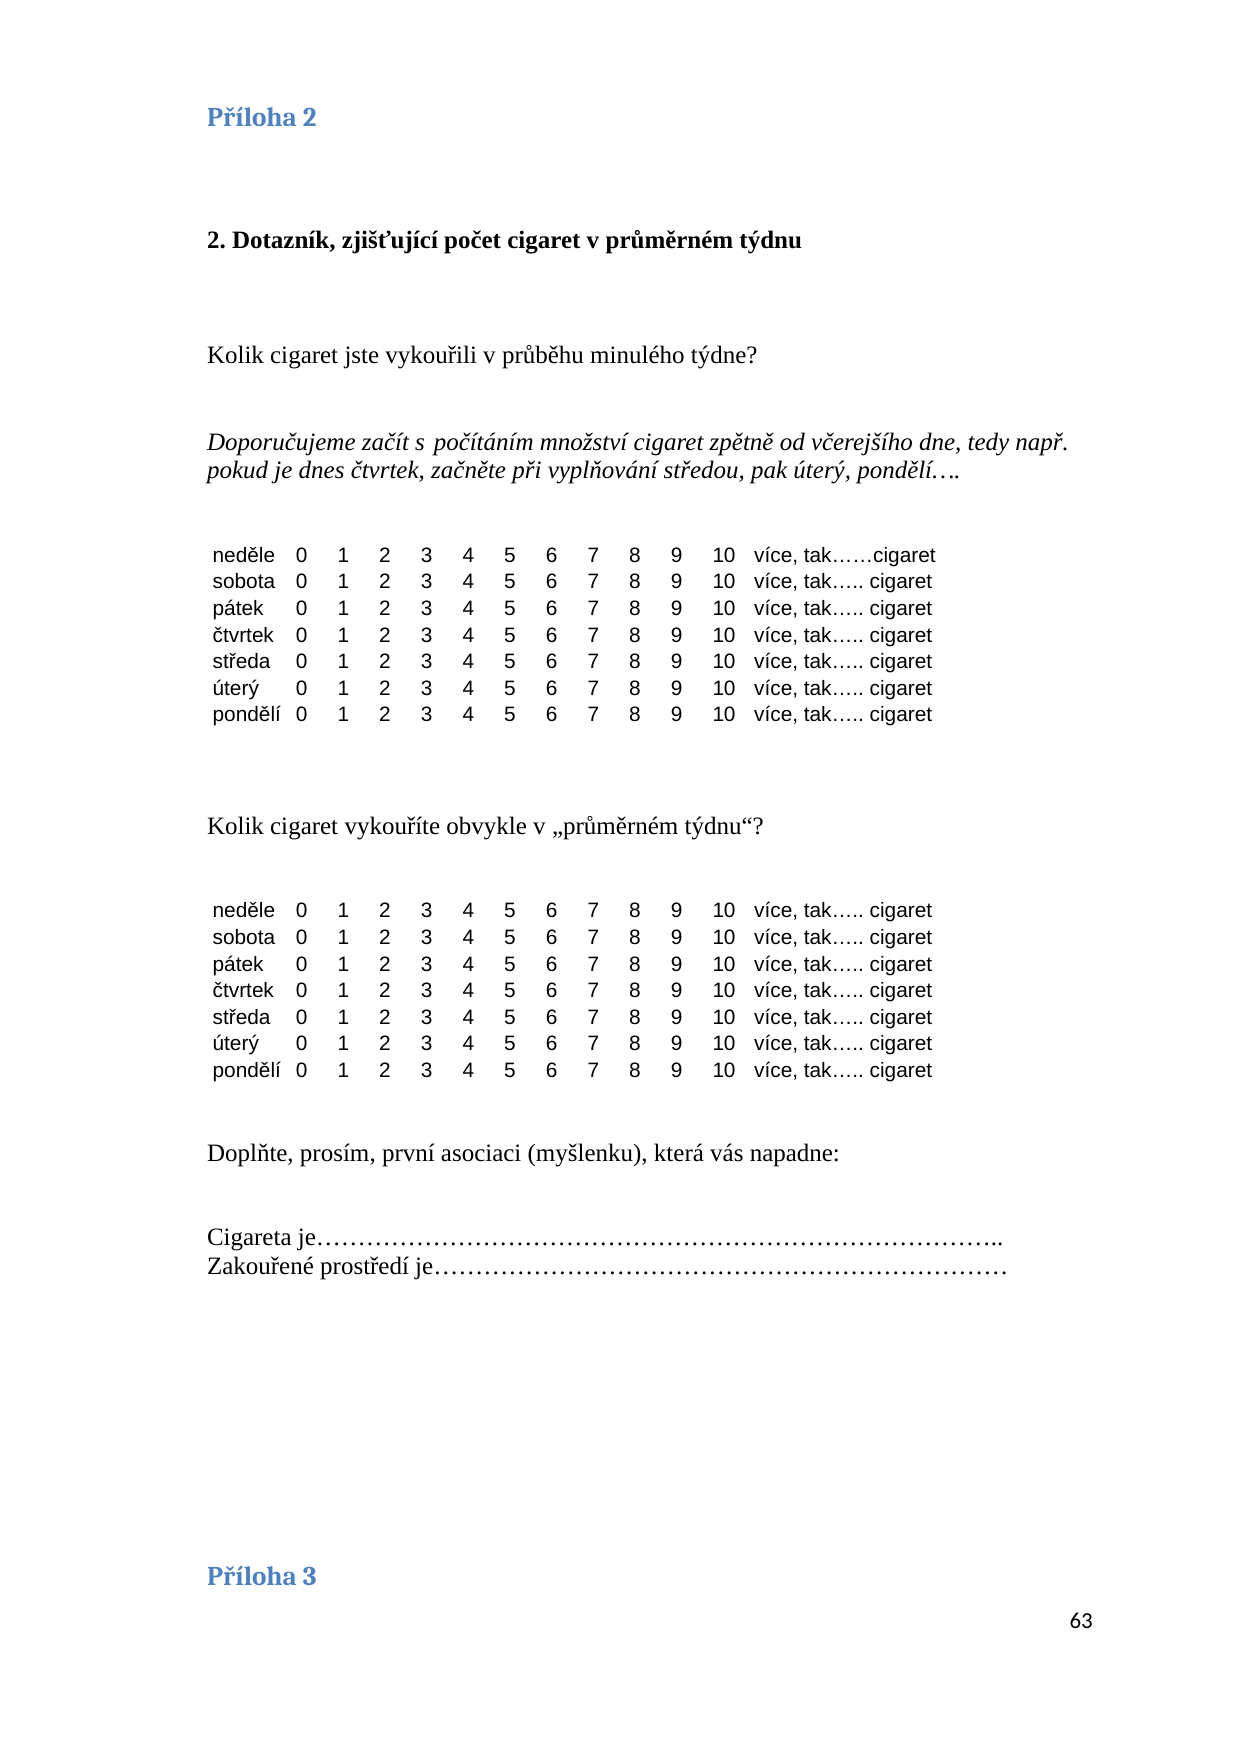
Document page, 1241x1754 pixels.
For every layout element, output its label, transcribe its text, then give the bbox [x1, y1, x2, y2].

table_cell více, tak….. cigaret [747, 620, 957, 646]
table_cell 6 [538, 700, 580, 726]
table_cell 9 [663, 949, 705, 975]
table_cell 4 [455, 949, 497, 975]
table_cell 1 [330, 646, 372, 673]
table_cell 5 [497, 646, 538, 673]
table_header 5 [497, 896, 538, 922]
table_cell 2 [372, 949, 413, 975]
table_cell 9 [663, 567, 705, 593]
table_cell sobota [205, 922, 288, 949]
table_cell 0 [288, 646, 330, 673]
table_header 2 [372, 540, 413, 567]
table_cell sobota [205, 567, 288, 593]
text Doplňte, prosím, první asociaci (myšlenku), která vás napadne: [207, 1138, 1092, 1166]
table_header neděle [205, 540, 288, 567]
table_cell 7 [580, 620, 622, 646]
table_cell 1 [330, 1029, 372, 1055]
table_cell 0 [288, 975, 330, 1002]
table_cell 7 [580, 700, 622, 726]
table_cell 8 [622, 700, 663, 726]
table_cell 3 [413, 593, 455, 620]
table_cell více, tak….. cigaret [747, 593, 957, 620]
table_cell 10 [705, 646, 747, 673]
table_cell 8 [622, 620, 663, 646]
table_cell více, tak….. cigaret [747, 1002, 957, 1028]
table_cell 3 [413, 1002, 455, 1028]
table_cell více, tak….. cigaret [747, 567, 957, 593]
table_cell 6 [538, 567, 580, 593]
table_cell více, tak….. cigaret [747, 975, 957, 1002]
table_header více, tak….. cigaret [747, 896, 957, 922]
table_cell 3 [413, 673, 455, 699]
table_cell 4 [455, 1002, 497, 1028]
table_cell 7 [580, 949, 622, 975]
table_header 3 [413, 540, 455, 567]
subtitle Příloha 2 [207, 102, 1092, 133]
table_header 10 [705, 540, 747, 567]
table_cell 6 [538, 922, 580, 949]
table_cell 6 [538, 1029, 580, 1055]
table_cell 3 [413, 1055, 455, 1082]
table_header 6 [538, 540, 580, 567]
text Kolik cigaret vykouříte obvykle v „průměrném týdnu“? [207, 811, 1092, 840]
table_cell více, tak….. cigaret [747, 700, 957, 726]
table_cell středa [205, 646, 288, 673]
table_cell 5 [497, 673, 538, 699]
table_cell 0 [288, 620, 330, 646]
table_cell 10 [705, 1055, 747, 1082]
table_cell 10 [705, 949, 747, 975]
table_cell 9 [663, 1002, 705, 1028]
table_cell 9 [663, 1029, 705, 1055]
table_cell 1 [330, 593, 372, 620]
table_cell 6 [538, 673, 580, 699]
table_cell 1 [330, 1055, 372, 1082]
table_cell 7 [580, 1055, 622, 1082]
table_cell více, tak….. cigaret [747, 922, 957, 949]
table_cell 0 [288, 567, 330, 593]
table_cell 4 [455, 593, 497, 620]
table_cell více, tak….. cigaret [747, 949, 957, 975]
table_cell 6 [538, 949, 580, 975]
table_cell 8 [622, 593, 663, 620]
table_cell 4 [455, 646, 497, 673]
table_header 3 [413, 896, 455, 922]
table_cell 6 [538, 1055, 580, 1082]
table_cell 8 [622, 1002, 663, 1028]
table_cell 9 [663, 673, 705, 699]
table_cell 8 [622, 673, 663, 699]
table_cell 1 [330, 620, 372, 646]
table_header 0 [288, 540, 330, 567]
table_cell 3 [413, 700, 455, 726]
table_cell 3 [413, 922, 455, 949]
table_cell 3 [413, 949, 455, 975]
table_cell 8 [622, 646, 663, 673]
table_cell úterý [205, 673, 288, 699]
table_cell 5 [497, 949, 538, 975]
table_cell 1 [330, 1002, 372, 1028]
table_header 8 [622, 540, 663, 567]
table_cell úterý [205, 1029, 288, 1055]
table_cell 0 [288, 700, 330, 726]
table_cell 1 [330, 700, 372, 726]
table_cell 9 [663, 646, 705, 673]
table_cell 6 [538, 593, 580, 620]
table_cell více, tak….. cigaret [747, 646, 957, 673]
table_cell 5 [497, 567, 538, 593]
table_cell 6 [538, 646, 580, 673]
table_cell 6 [538, 975, 580, 1002]
table_cell 4 [455, 922, 497, 949]
table_cell 3 [413, 975, 455, 1002]
table_cell 5 [497, 975, 538, 1002]
table_cell 3 [413, 646, 455, 673]
table_header neděle [205, 896, 288, 922]
table_cell 0 [288, 1002, 330, 1028]
table_cell čtvrtek [205, 975, 288, 1002]
table_cell 1 [330, 922, 372, 949]
table_cell 10 [705, 1029, 747, 1055]
table_cell 4 [455, 620, 497, 646]
table_cell 10 [705, 620, 747, 646]
table_cell 9 [663, 922, 705, 949]
text Cigareta je……………………………………………………………………….. [207, 1222, 1092, 1251]
table_cell 4 [455, 673, 497, 699]
table_header 0 [288, 896, 330, 922]
table_cell pondělí [205, 1055, 288, 1082]
table_cell 1 [330, 949, 372, 975]
table_cell 2 [372, 593, 413, 620]
table_cell 9 [663, 700, 705, 726]
table_cell 1 [330, 567, 372, 593]
table_cell 5 [497, 593, 538, 620]
table_cell 10 [705, 673, 747, 699]
text Zakouřené prostředí je…………………………………………………………… [207, 1251, 1092, 1280]
table_cell 2 [372, 1002, 413, 1028]
table_cell 3 [413, 1029, 455, 1055]
table_cell 9 [663, 1055, 705, 1082]
table_cell 3 [413, 620, 455, 646]
table_cell 0 [288, 1029, 330, 1055]
table_cell 0 [288, 593, 330, 620]
table_cell 2 [372, 922, 413, 949]
table_cell 7 [580, 567, 622, 593]
table_header 1 [330, 896, 372, 922]
table_cell 10 [705, 975, 747, 1002]
table_cell 2 [372, 646, 413, 673]
table_cell 4 [455, 700, 497, 726]
table_cell 0 [288, 922, 330, 949]
table_cell 2 [372, 700, 413, 726]
table_cell 6 [538, 620, 580, 646]
table_cell 4 [455, 1029, 497, 1055]
table_cell 5 [497, 1002, 538, 1028]
table_cell více, tak….. cigaret [747, 1055, 957, 1082]
table_cell 2 [372, 975, 413, 1002]
table_header 10 [705, 896, 747, 922]
subtitle Příloha 3 [207, 1561, 1092, 1592]
table_cell 7 [580, 975, 622, 1002]
table_cell pátek [205, 949, 288, 975]
table_cell 5 [497, 700, 538, 726]
table_cell pátek [205, 593, 288, 620]
table_header 9 [663, 540, 705, 567]
table_cell 1 [330, 673, 372, 699]
table_cell 7 [580, 673, 622, 699]
table_header 7 [580, 540, 622, 567]
table_header 6 [538, 896, 580, 922]
table_cell 0 [288, 1055, 330, 1082]
table_cell 8 [622, 567, 663, 593]
table_cell 2 [372, 1029, 413, 1055]
table_cell 10 [705, 567, 747, 593]
table_cell 4 [455, 975, 497, 1002]
table_cell 8 [622, 922, 663, 949]
table_cell 7 [580, 1002, 622, 1028]
table_cell 5 [497, 922, 538, 949]
table_cell 9 [663, 593, 705, 620]
table_cell 6 [538, 1002, 580, 1028]
table_cell 9 [663, 975, 705, 1002]
table_cell 7 [580, 1029, 622, 1055]
table_cell čtvrtek [205, 620, 288, 646]
table_cell 8 [622, 1029, 663, 1055]
table_header 5 [497, 540, 538, 567]
table_cell 3 [413, 567, 455, 593]
table_cell 0 [288, 673, 330, 699]
table_cell více, tak….. cigaret [747, 1029, 957, 1055]
table_cell 4 [455, 567, 497, 593]
table_cell více, tak….. cigaret [747, 673, 957, 699]
table_cell 10 [705, 700, 747, 726]
table_cell 7 [580, 593, 622, 620]
text Doporučujeme začít s počítáním množství cigaret zpětně od včerejšího dne, tedy např. pokud je dnes čtvrtek, začněte při vyplňování středou, pak úterý, pondělí…. [207, 427, 1092, 484]
table_header 4 [455, 540, 497, 567]
table_cell 0 [288, 949, 330, 975]
table_header 8 [622, 896, 663, 922]
table_cell pondělí [205, 700, 288, 726]
table_cell 2 [372, 673, 413, 699]
table_cell 9 [663, 620, 705, 646]
table_cell 8 [622, 975, 663, 1002]
table_cell 7 [580, 646, 622, 673]
table_cell 2 [372, 567, 413, 593]
table_cell 2 [372, 620, 413, 646]
table_cell 5 [497, 1055, 538, 1082]
table_cell 5 [497, 620, 538, 646]
table_cell 8 [622, 1055, 663, 1082]
table_cell 8 [622, 949, 663, 975]
table_cell středa [205, 1002, 288, 1028]
table_header 7 [580, 896, 622, 922]
text 2. Dotazník, zjišťující počet cigaret v průměrném týdnu [207, 225, 1092, 254]
table_header 9 [663, 896, 705, 922]
table_cell 10 [705, 922, 747, 949]
table_cell 2 [372, 1055, 413, 1082]
table_cell 4 [455, 1055, 497, 1082]
table_cell 7 [580, 922, 622, 949]
text Kolik cigaret jste vykouřili v průběhu minulého týdne? [207, 340, 1092, 369]
table_cell 10 [705, 1002, 747, 1028]
table_cell 1 [330, 975, 372, 1002]
table_header více, tak……cigaret [747, 540, 957, 567]
table_header 4 [455, 896, 497, 922]
table_cell 10 [705, 593, 747, 620]
table_header 1 [330, 540, 372, 567]
table_header 2 [372, 896, 413, 922]
table_cell 5 [497, 1029, 538, 1055]
